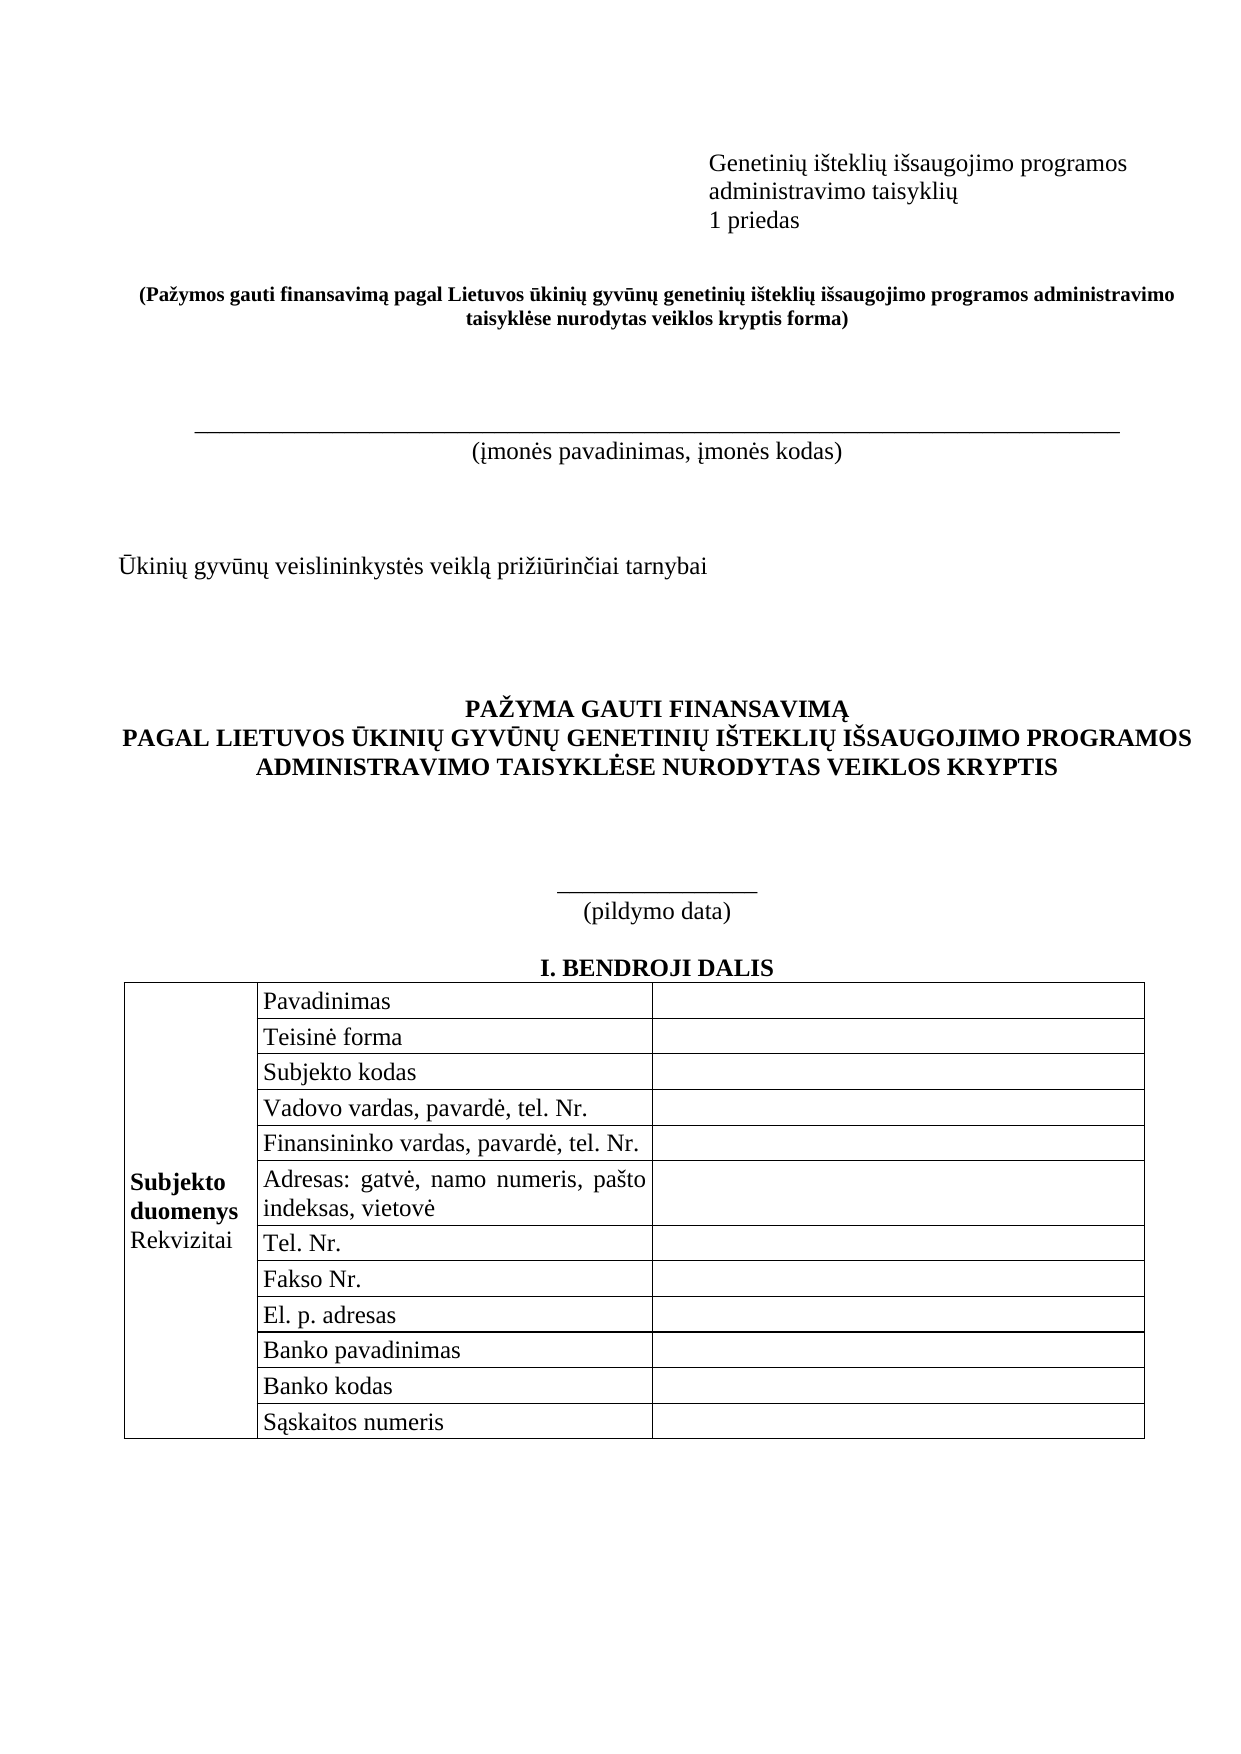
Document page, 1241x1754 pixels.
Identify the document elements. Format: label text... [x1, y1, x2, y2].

text administravimo taisyklių [118, 176, 1196, 205]
table_cell Vadovo vardas, pavardė, tel. Nr. [258, 1090, 652, 1124]
text Genetinių išteklių išsaugojimo programos [118, 148, 1196, 176]
table_cell [653, 1126, 1144, 1160]
table_cell [653, 1161, 1144, 1224]
table_cell [653, 1019, 1144, 1053]
table_cell [653, 1226, 1144, 1260]
text Ūkinių gyvūnų veislininkystės veiklą prižiūrinčiai tarnybai [118, 551, 1196, 579]
table_cell [653, 1333, 1144, 1367]
text (pildymo data) [118, 896, 1196, 924]
table_cell Subjekto kodas [258, 1054, 652, 1089]
text ________________ [118, 867, 1196, 896]
text I. BENDROJI DALIS [118, 953, 1196, 982]
text 1 priedas [118, 205, 1196, 234]
table_cell [653, 1404, 1144, 1438]
table_header Pavadinimas [258, 983, 652, 1018]
text __________________________________________________________________________ [118, 407, 1196, 436]
text PAGAL Lietuvos ūkinių gyvūnų Genetinių išteklių išsaugojimo programos administravimo taisyklėse nurodytas veiklos kryptis [118, 723, 1196, 781]
table_header [653, 983, 1144, 1018]
table_cell Teisinė forma [258, 1019, 652, 1053]
text (Pažymos gauti finansavimą pagal Lietuvos ūkinių gyvūnų genetinių išteklių išsaugojimo programos administravimo taisyklėse nurodytas veiklos kryptis forma) [118, 282, 1196, 330]
table_cell [653, 1261, 1144, 1296]
text Pažyma gauti finansavimą [118, 694, 1196, 723]
table_cell Banko kodas [258, 1368, 652, 1403]
table_cell Banko pavadinimas [258, 1333, 652, 1367]
table_cell [653, 1297, 1144, 1331]
table_cell Fakso Nr. [258, 1261, 652, 1296]
table_cell Tel. Nr. [258, 1226, 652, 1260]
table_cell Sąskaitos numeris [258, 1404, 652, 1438]
text (įmonės pavadinimas, įmonės kodas) [118, 436, 1196, 464]
table_cell Adresas: gatvė, namo numeris, pašto indeksas, vietovė [258, 1161, 652, 1224]
table_cell [653, 1090, 1144, 1124]
table_cell [653, 1054, 1144, 1089]
table_header Subjekto duomenys Rekvizitai [125, 983, 257, 1438]
table_cell El. p. adresas [258, 1297, 652, 1331]
table_cell Finansininko vardas, pavardė, tel. Nr. [258, 1126, 652, 1160]
table_cell [653, 1368, 1144, 1403]
